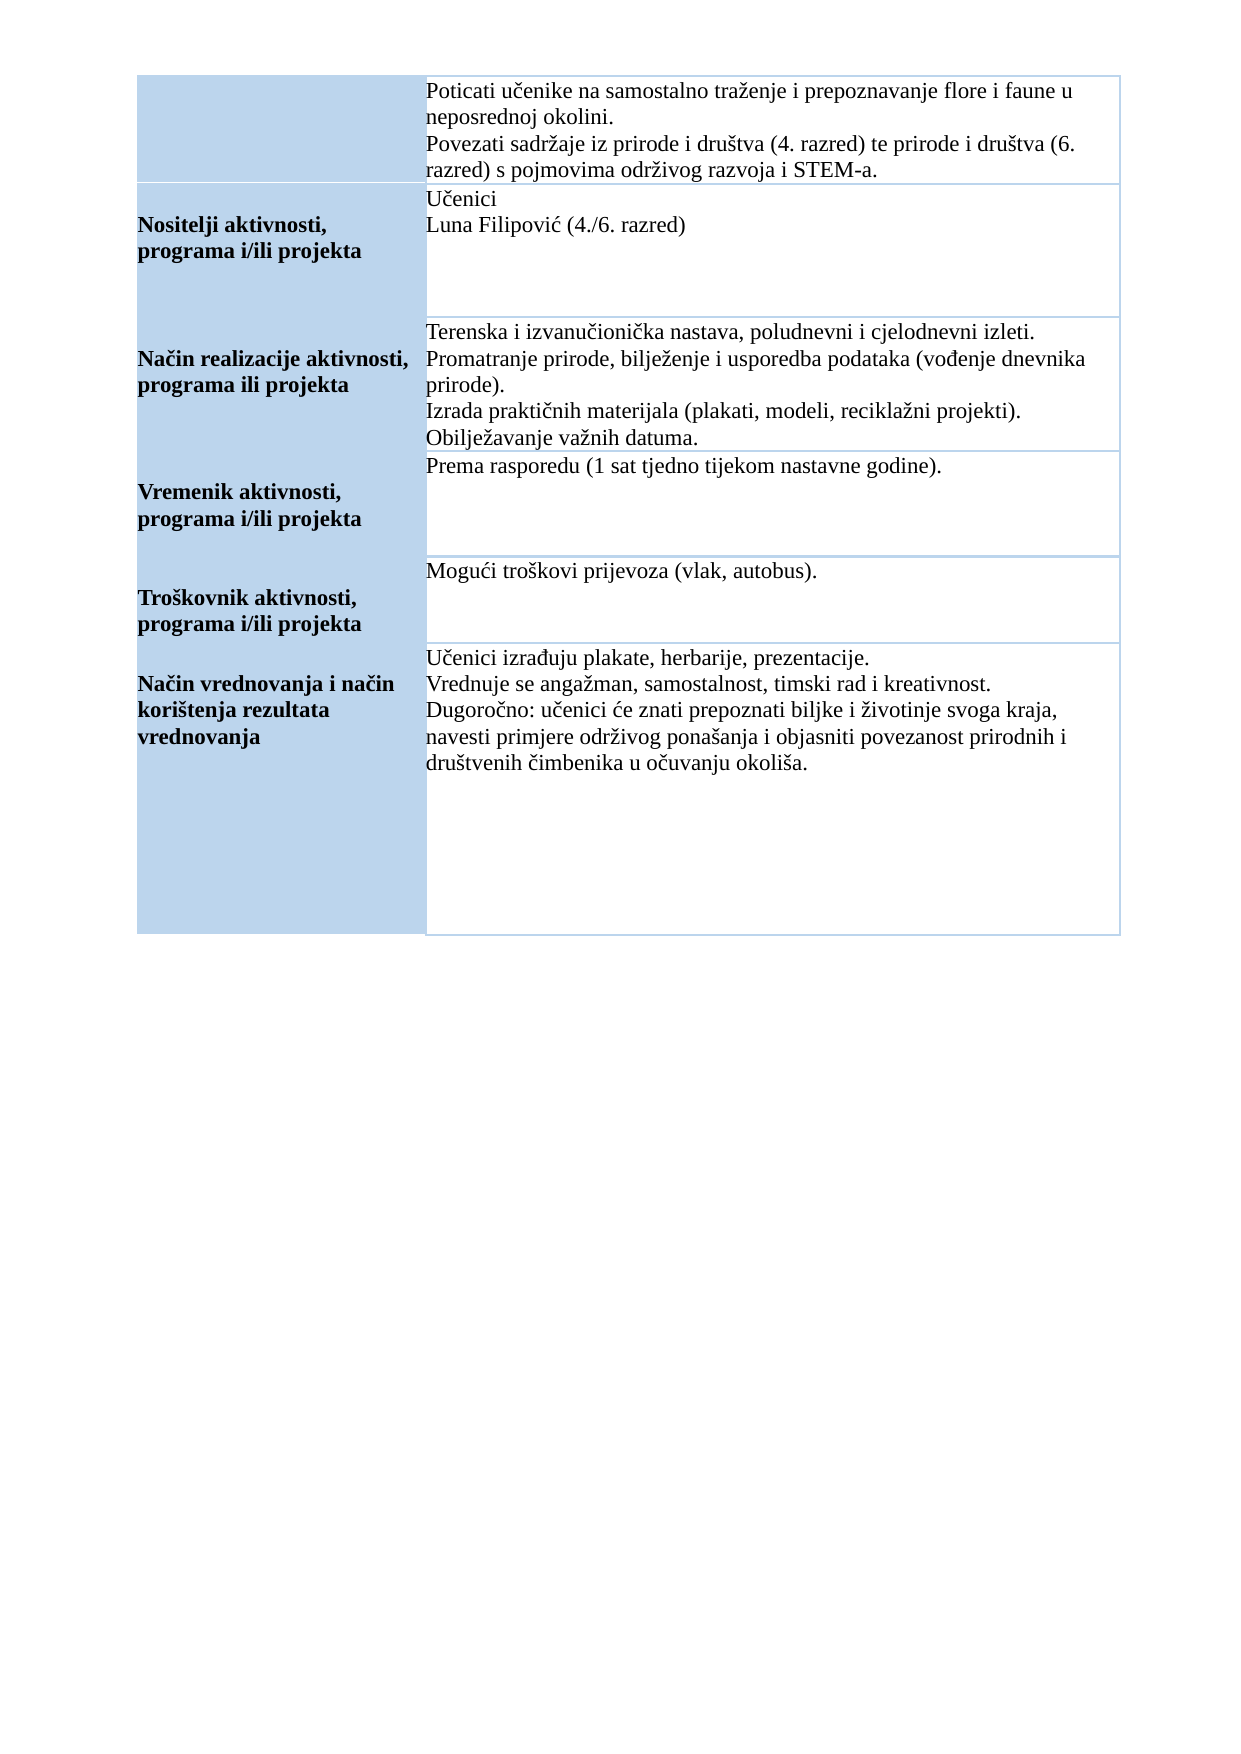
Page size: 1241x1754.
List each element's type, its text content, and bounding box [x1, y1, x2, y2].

table_cell Terenska i izvanučionička nastava, poludnevni i cjelodnevni izleti. Promatranje prirode, bilježenje i usporedba podataka (vođenje dnevnika prirode). Izrada praktičnih materijala (plakati, modeli, reciklažni projekti). Obilježavanje važnih datuma. [427, 318, 1119, 450]
table_cell Vremenik aktivnosti, programa i/ili projekta [137, 450, 425, 555]
table_cell Prema rasporedu (1 sat tjedno tijekom nastavne godine). [427, 452, 1119, 555]
table_cell Nositelji aktivnosti, programa i/ili projekta [137, 183, 425, 316]
table_cell Mogući troškovi prijevoza (vlak, autobus). [427, 558, 1119, 642]
table_cell Poticati učenike na samostalno traženje i prepoznavanje flore i faune u neposrednoj okolini. Povezati sadržaje iz prirode i društva (4. razred) te prirode i društva (6. razred) s pojmovima održivog razvoja i STEM-a. [427, 77, 1119, 182]
table_cell Učenici Luna Filipović (4./6. razred) [427, 185, 1119, 316]
table_cell Način vrednovanja i način korištenja rezultata vrednovanja [137, 642, 425, 934]
table_cell [137, 75, 425, 182]
table_cell Troškovnik aktivnosti, programa i/ili projekta [137, 555, 425, 642]
table_cell Način realizacije aktivnosti, programa ili projekta [137, 316, 425, 450]
table_cell Učenici izrađuju plakate, herbarije, prezentacije. Vrednuje se angažman, samostalnost, timski rad i kreativnost. Dugoročno: učenici će znati prepoznati biljke i životinje svoga kraja, navesti primjere održivog ponašanja i objasniti povezanost prirodnih i društvenih čimbenika u očuvanju okoliša. [427, 644, 1119, 934]
